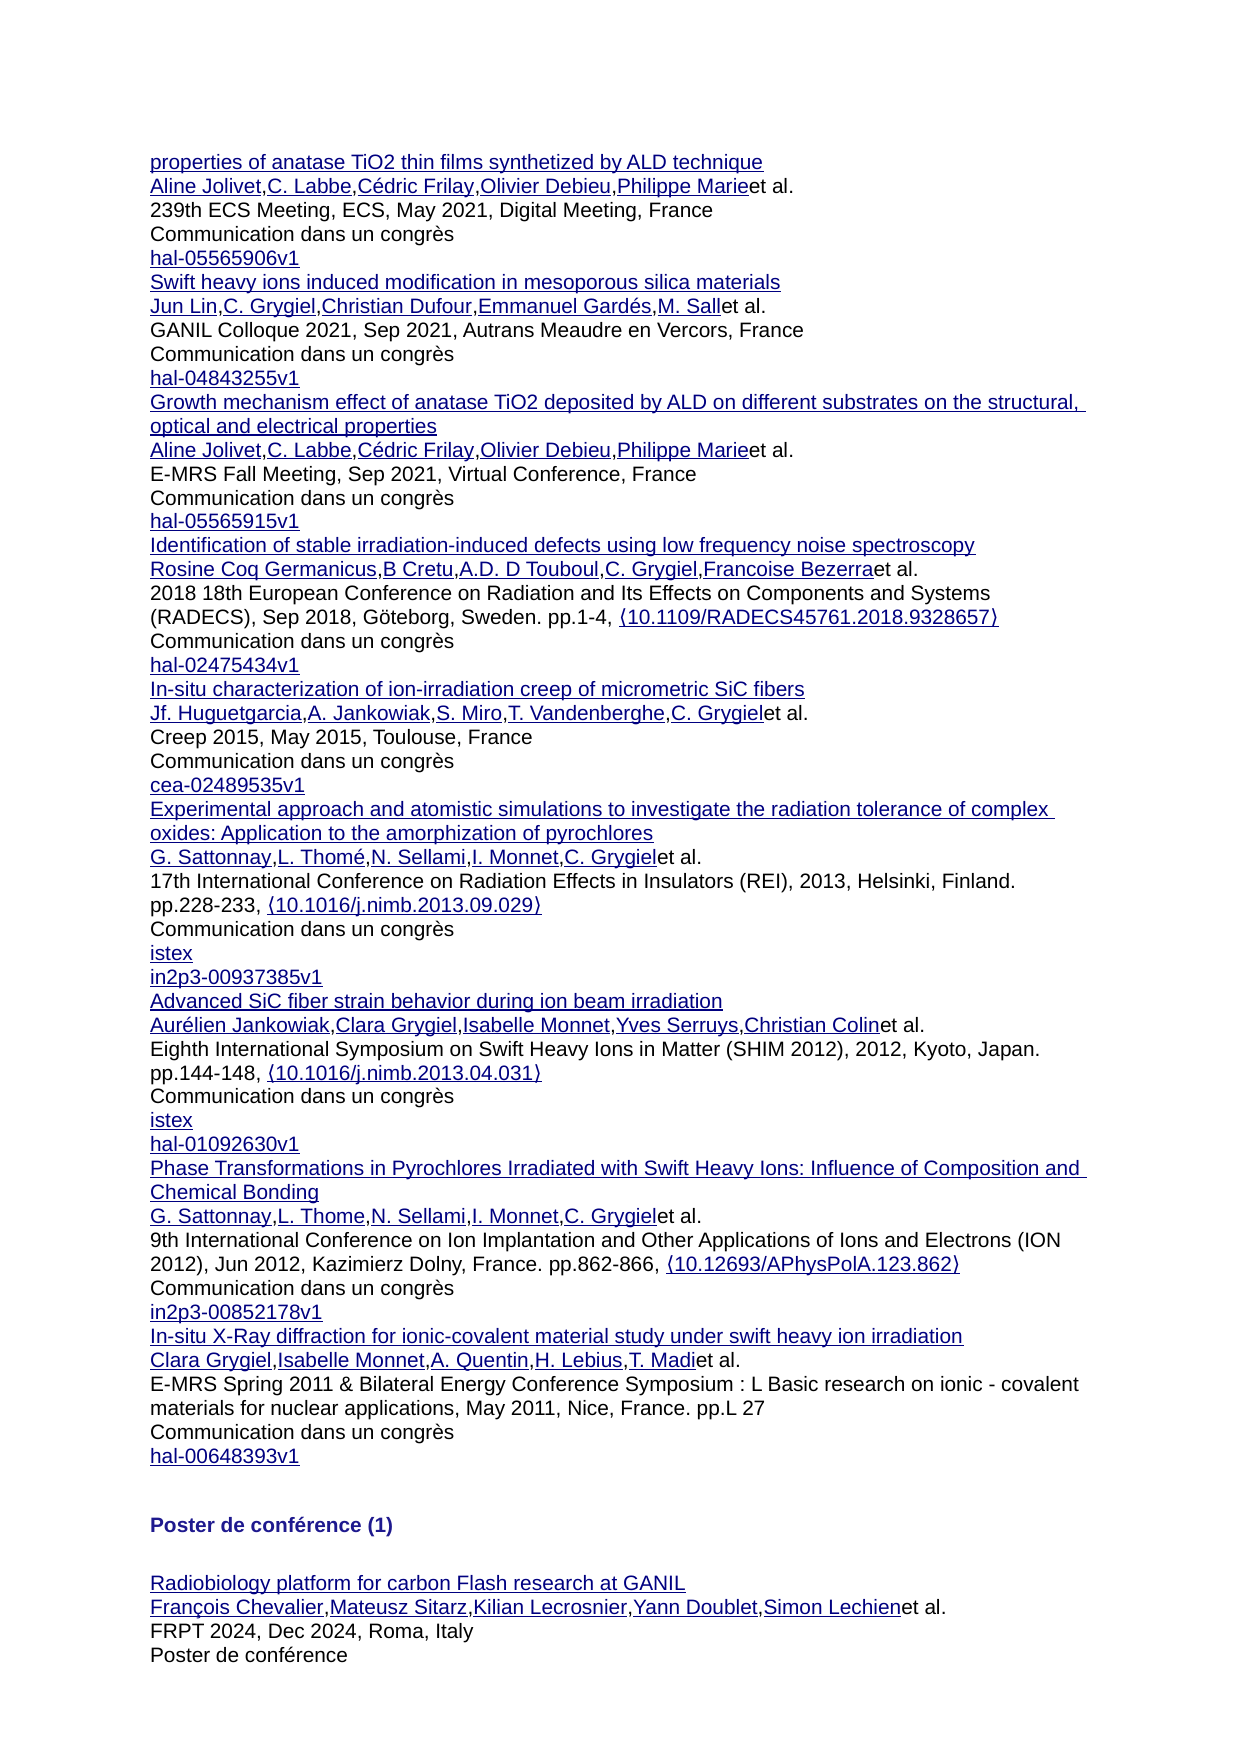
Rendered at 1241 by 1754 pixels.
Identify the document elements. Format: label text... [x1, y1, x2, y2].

table_cell Phase Transformations in Pyrochlores Irradiated with Swift Heavy Ions: Influence of Composition and Chemical Bonding G. Sattonnay,L. Thome,N. Sellami,I. Monnet,C. Grygielet al. 9th International Conference on Ion Implantation and Other Applications of Ions and Electrons (ION 2012), Jun 2012, Kazimierz Dolny, France. pp.862-866, ⟨10.12693/APhysPolA.123.862⟩ Communication dans un congrès in2p3-00852178v1 [150, 1156, 1090, 1324]
subtitle Poster de conférence (1) [150, 1512, 1090, 1536]
table_cell In-situ characterization of ion-irradiation creep of micrometric SiC fibers Jf. Huguetgarcia,A. Jankowiak,S. Miro,T. Vandenberghe,C. Grygielet al. Creep 2015, May 2015, Toulouse, France Communication dans un congrès cea-02489535v1 [150, 677, 1090, 797]
table_cell Experimental approach and atomistic simulations to investigate the radiation tolerance of complex oxides: Application to the amorphization of pyrochlores G. Sattonnay,L. Thomé,N. Sellami,I. Monnet,C. Grygielet al. 17th International Conference on Radiation Effects in Insulators (REI), 2013, Helsinki, Finland. pp.228-233, ⟨10.1016/j.nimb.2013.09.029⟩ Communication dans un congrès istex in2p3-00937385v1 [150, 797, 1090, 988]
table_cell In-situ X-Ray diffraction for ionic-covalent material study under swift heavy ion irradiation Clara Grygiel,Isabelle Monnet,A. Quentin,H. Lebius,T. Madiet al. E-MRS Spring 2011 & Bilateral Energy Conference Symposium : L Basic research on ionic - covalent materials for nuclear applications, May 2011, Nice, France. pp.L 27 Communication dans un congrès hal-00648393v1 [150, 1324, 1090, 1468]
table_cell Growth mechanism effect of anatase TiO2 deposited by ALD on different substrates on the structural, optical and electrical properties Aline Jolivet,C. Labbe,Cédric Frilay,Olivier Debieu,Philippe Marieet al. E-MRS Fall Meeting, Sep 2021, Virtual Conference, France Communication dans un congrès hal-05565915v1 [150, 390, 1090, 533]
table_cell Swift heavy ions induced modification in mesoporous silica materials Jun Lin,C. Grygiel,Christian Dufour,Emmanuel Gardés,M. Sallet al. GANIL Colloque 2021, Sep 2021, Autrans Meaudre en Vercors, France Communication dans un congrès hal-04843255v1 [150, 270, 1090, 389]
table_cell Impact of the growth mechanisms on Si and glass substrates on the structural, optical and electrical properties of anatase TiO2 thin films synthetized by ALD technique Aline Jolivet,C. Labbe,Cédric Frilay,Olivier Debieu,Philippe Marieet al. 239th ECS Meeting, ECS, May 2021, Digital Meeting, France Communication dans un congrès hal-05565906v1 [150, 150, 1090, 270]
table_cell Advanced SiC fiber strain behavior during ion beam irradiation Aurélien Jankowiak,Clara Grygiel,Isabelle Monnet,Yves Serruys,Christian Colinet al. Eighth International Symposium on Swift Heavy Ions in Matter (SHIM 2012), 2012, Kyoto, Japan. pp.144-148, ⟨10.1016/j.nimb.2013.04.031⟩ Communication dans un congrès istex hal-01092630v1 [150, 989, 1090, 1156]
table_cell Identification of stable irradiation-induced defects using low frequency noise spectroscopy Rosine Coq Germanicus,B Cretu,A.D. D Touboul,C. Grygiel,Francoise Bezerraet al. 2018 18th European Conference on Radiation and Its Effects on Components and Systems (RADECS), Sep 2018, Göteborg, Sweden. pp.1-4, ⟨10.1109/RADECS45761.2018.9328657⟩ Communication dans un congrès hal-02475434v1 [150, 533, 1090, 677]
table_header Radiobiology platform for carbon Flash research at GANIL François Chevalier,Mateusz Sitarz,Kilian Lecrosnier,Yann Doublet,Simon Lechienet al. FRPT 2024, Dec 2024, Roma, Italy Poster de conférence [150, 1571, 1090, 1667]
